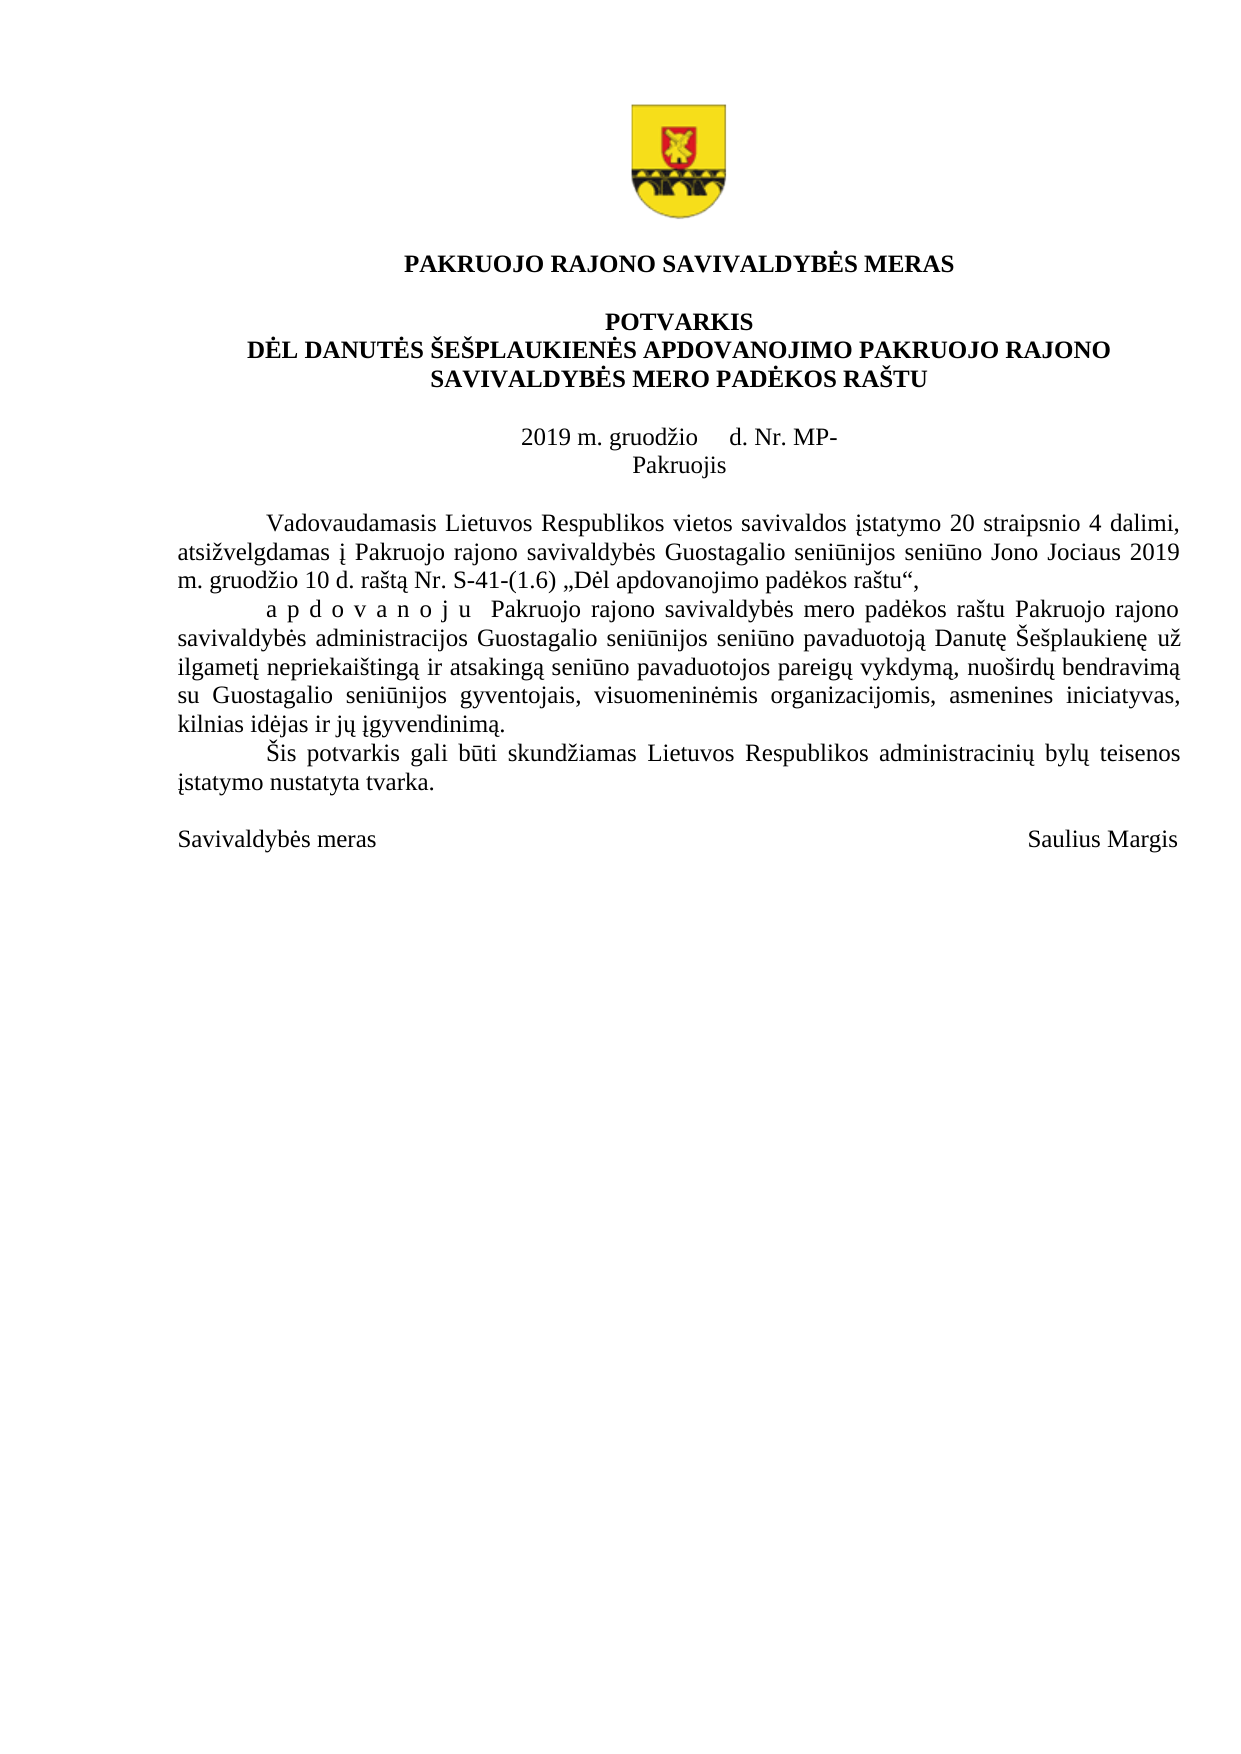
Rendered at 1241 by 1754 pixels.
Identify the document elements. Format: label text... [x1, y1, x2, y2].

text Šis potvarkis gali būti skundžiamas Lietuvos Respublikos administracinių bylų teisenos įstatymo nustatyta tvarka. [177, 738, 1181, 795]
text Savivaldybės meras Saulius Margis [177, 824, 1181, 853]
text PAKRUOJO RAJONO SAVIVALDYBĖS MERAS [177, 249, 1181, 278]
text Pakruojis [177, 450, 1181, 479]
text a p d o v a n o j u Pakruojo rajono savivaldybės mero padėkos raštu Pakruojo rajono savivaldybės administracijos Guostagalio seniūnijos seniūno pavaduotoją Danutę Šešplaukienę už ilgametį nepriekaištingą ir atsakingą seniūno pavaduotojos pareigų vykdymą, nuoširdų bendravimą su Guostagalio seniūnijos gyventojais, visuomeninėmis organizacijomis, asmenines iniciatyvas, kilnias idėjas ir jų įgyvendinimą. [177, 594, 1181, 738]
text Vadovaudamasis Lietuvos Respublikos vietos savivaldos įstatymo 20 straipsnio 4 dalimi, atsižvelgdamas į Pakruojo rajono savivaldybės Guostagalio seniūnijos seniūno Jono Jociaus 2019 m. gruodžio 10 d. raštą Nr. S-41-(1.6) „Dėl apdovanojimo padėkos raštu“, [177, 508, 1181, 594]
text 2019 m. gruodžio d. Nr. MP- [177, 422, 1181, 450]
text POTVARKIS [177, 307, 1181, 335]
text DĖL DANUTĖS ŠEŠPLAUKIENĖS APDOVANOJIMO PAKRUOJO RAJONO SAVIVALDYBĖS MERO PADĖKOS RAŠTU [177, 335, 1181, 393]
